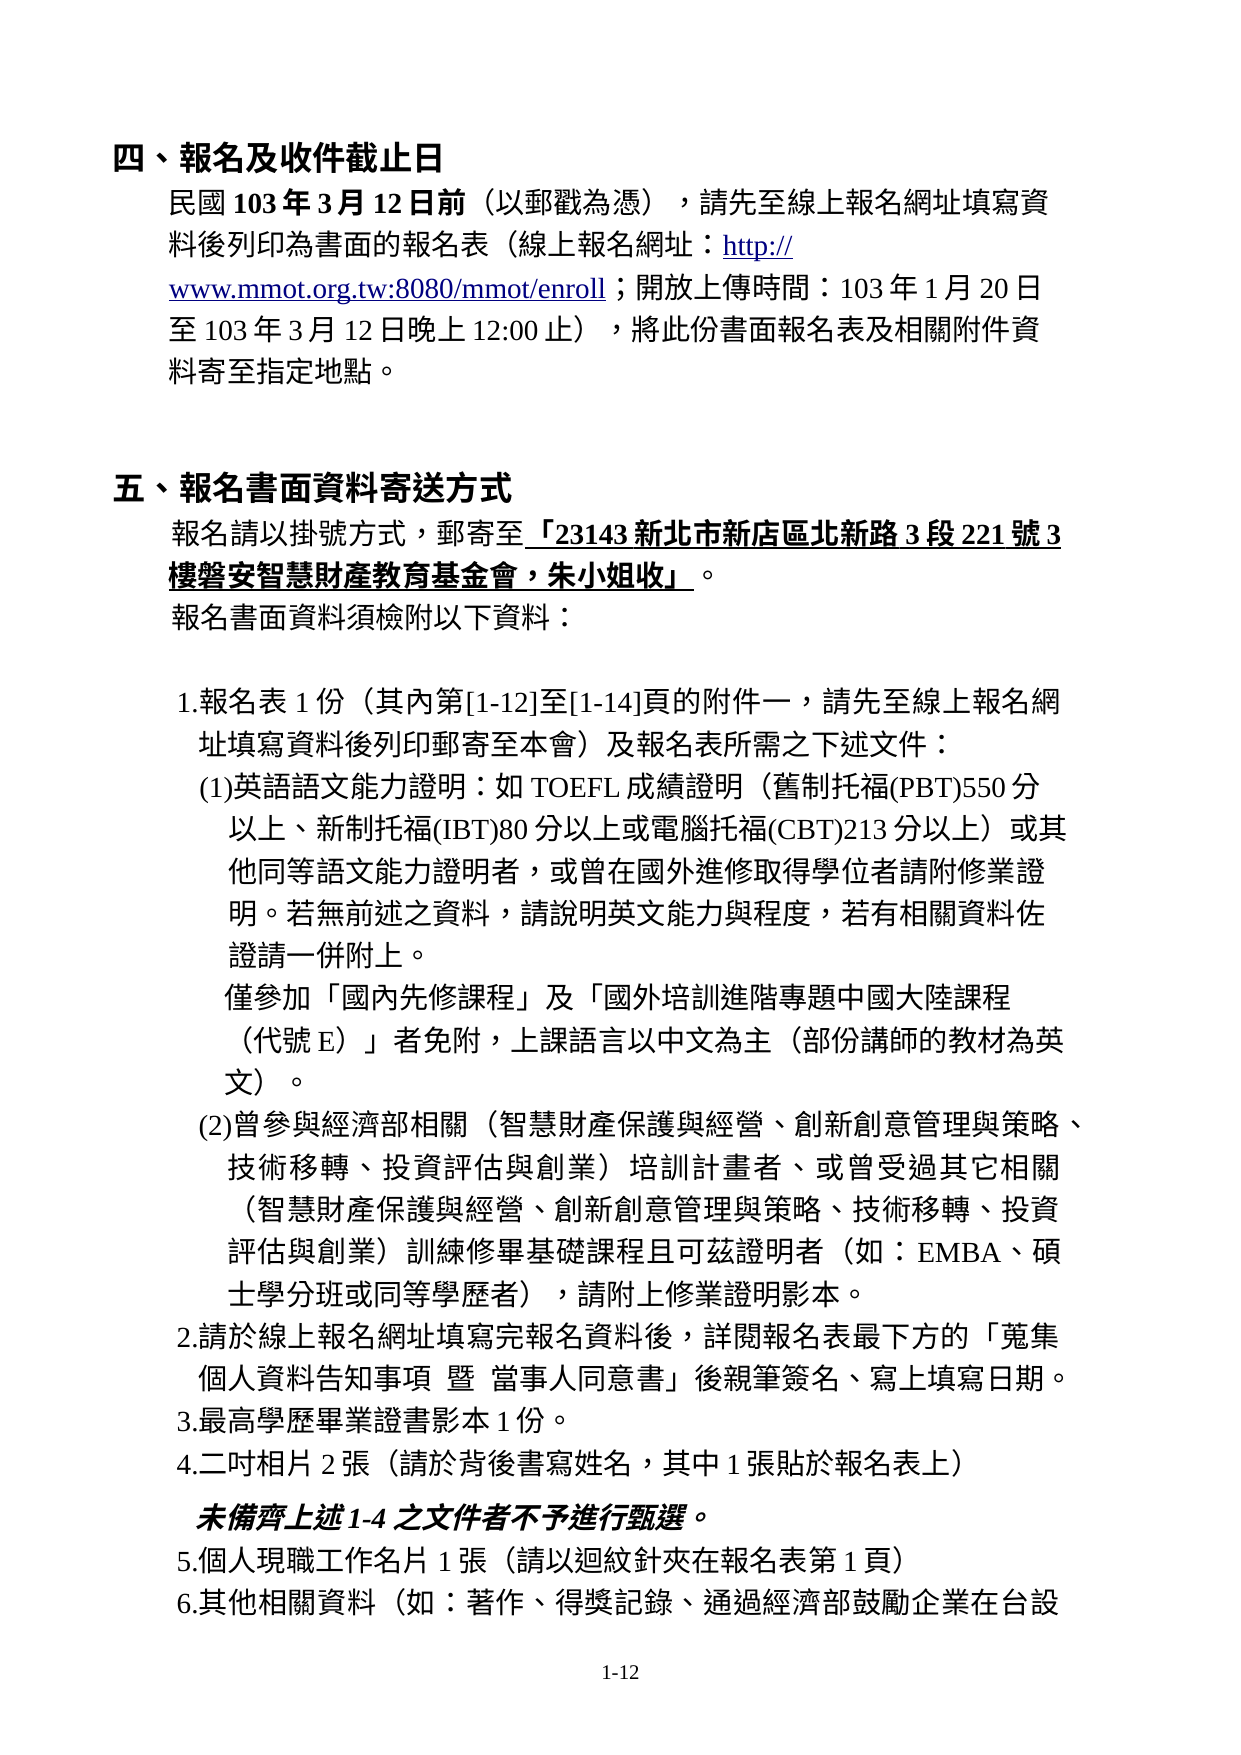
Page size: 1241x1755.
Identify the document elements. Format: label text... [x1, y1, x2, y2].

text 1.報名表1份（其內第[1-12]至[1-14]頁的附件一，請先至線上報名網址填寫資料後列印郵寄至本會）及報名表所需之下述文件： [176, 679, 1061, 763]
text 四、報名及收件截止日 [112, 131, 1061, 180]
text 3.最高學歷畢業證書影本1份。 [176, 1398, 1061, 1440]
text 民國103年3月12日前（以郵戳為憑），請先至線上報名網址填寫資料後列印為書面的報名表（線上報名網址：http://www.mmot.org.tw:8080/mmot/enroll；開放上傳時間：103年1月20日至103年3月12日晚上12:00止），將此份書面報名表及相關附件資料寄至指定地點。 [168, 180, 1067, 391]
text 五、報名書面資料寄送方式 [112, 462, 1061, 510]
text (1)英語語文能力證明：如TOEFL成績證明（舊制托福(PBT)550分以上、新制托福(IBT)80分以上或電腦托福(CBT)213分以上）或其他同等語文能力證明者，或曾在國外進修取得學位者請附修業證明。若無前述之資料，請說明英文能力與程度，若有相關資料佐證請一併附上。 [199, 763, 1069, 975]
text 報名請以掛號方式，郵寄至「23143新北市新店區北新路3段221號3樓磐安智慧財產教育基金會，朱小姐收」。 [168, 510, 1061, 595]
text 報名書面資料須檢附以下資料： [168, 595, 1061, 637]
text (2)曾參與經濟部相關（智慧財產保護與經營、創新創意管理與策略、技術移轉、投資評估與創業）培訓計畫者、或曾受過其它相關（智慧財產保護與經營、創新創意管理與策略、技術移轉、投資評估與創業）訓練修畢基礎課程且可茲證明者（如：EMBA、碩士學分班或同等學歷者），請附上修業證明影本。 [198, 1102, 1061, 1313]
text 未備齊上述1-4之文件者不予進行甄選。 [166, 1495, 1061, 1537]
text 5.個人現職工作名片1張（請以迴紋針夾在報名表第1頁） [176, 1537, 1061, 1579]
text 4.二吋相片2張（請於背後書寫姓名，其中1張貼於報名表上） [176, 1440, 1061, 1482]
text 6.其他相關資料（如：著作、得獎記錄、通過經濟部鼓勵企業在台設 [176, 1579, 1061, 1622]
text 2.請於線上報名網址填寫完報名資料後，詳閱報名表最下方的「蒐集個人資料告知事項 暨 當事人同意書」後親筆簽名、寫上填寫日期。 [176, 1313, 1061, 1398]
text 僅參加「國內先修課程」及「國外培訓進階專題中國大陸課程（代號E）」者免附，上課語言以中文為主（部份講師的教材為英文）。 [224, 975, 1069, 1102]
